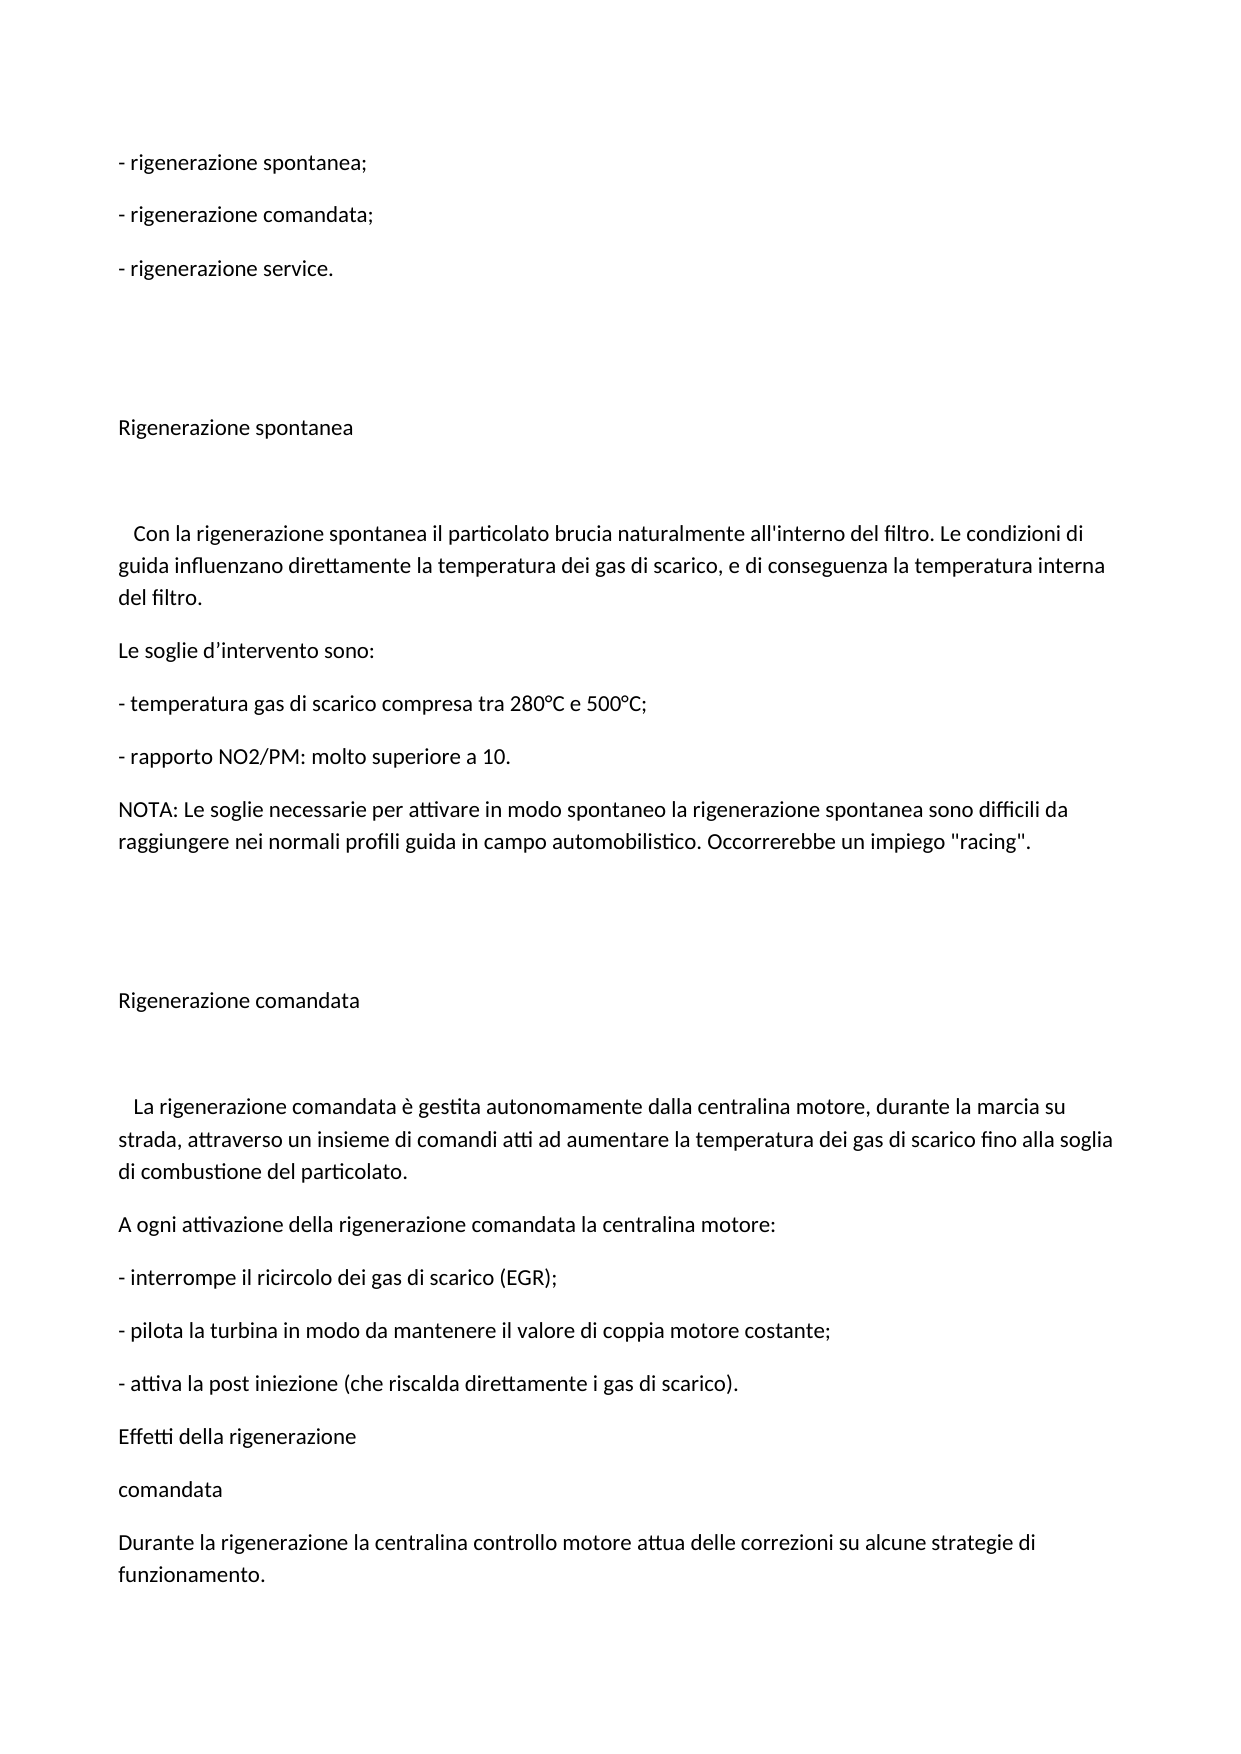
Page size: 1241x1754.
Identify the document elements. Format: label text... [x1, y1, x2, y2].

text - interrompe il ricircolo dei gas di scarico (EGR); [118, 1263, 1122, 1291]
text - temperatura gas di scarico compresa tra 280°C e 500°C; [118, 689, 1122, 717]
text - pilota la turbina in modo da mantenere il valore di coppia motore costante; [118, 1316, 1122, 1344]
text Rigenerazione comandata [118, 986, 1122, 1014]
text - rigenerazione comandata; [118, 201, 1122, 229]
text comandata [118, 1475, 1122, 1503]
text Effetti della rigenerazione [118, 1422, 1122, 1450]
text - attiva la post iniezione (che riscalda direttamente i gas di scarico). [118, 1369, 1122, 1397]
text - rigenerazione service. [118, 254, 1122, 282]
text A ogni attivazione della rigenerazione comandata la centralina motore: [118, 1210, 1122, 1238]
text Con la rigenerazione spontanea il particolato brucia naturalmente all'interno del filtro. Le condizioni di guida influenzano direttamente la temperatura dei gas di scarico, e di conseguenza la temperatura interna del filtro. [118, 519, 1122, 611]
text - rigenerazione spontanea; [118, 148, 1122, 176]
text Durante la rigenerazione la centralina controllo motore attua delle correzioni su alcune strategie di funzionamento. [118, 1528, 1122, 1588]
text Rigenerazione spontanea [118, 413, 1122, 441]
text - rapporto NO2/PM: molto superiore a 10. [118, 742, 1122, 770]
text La rigenerazione comandata è gestita autonomamente dalla centralina motore, durante la marcia su strada, attraverso un insieme di comandi atti ad aumentare la temperatura dei gas di scarico fino alla soglia di combustione del particolato. [118, 1092, 1122, 1185]
text NOTA: Le soglie necessarie per attivare in modo spontaneo la rigenerazione spontanea sono difficili da raggiungere nei normali profili guida in campo automobilistico. Occorrerebbe un impiego "racing". [118, 795, 1122, 855]
text Le soglie d’intervento sono: [118, 636, 1122, 664]
